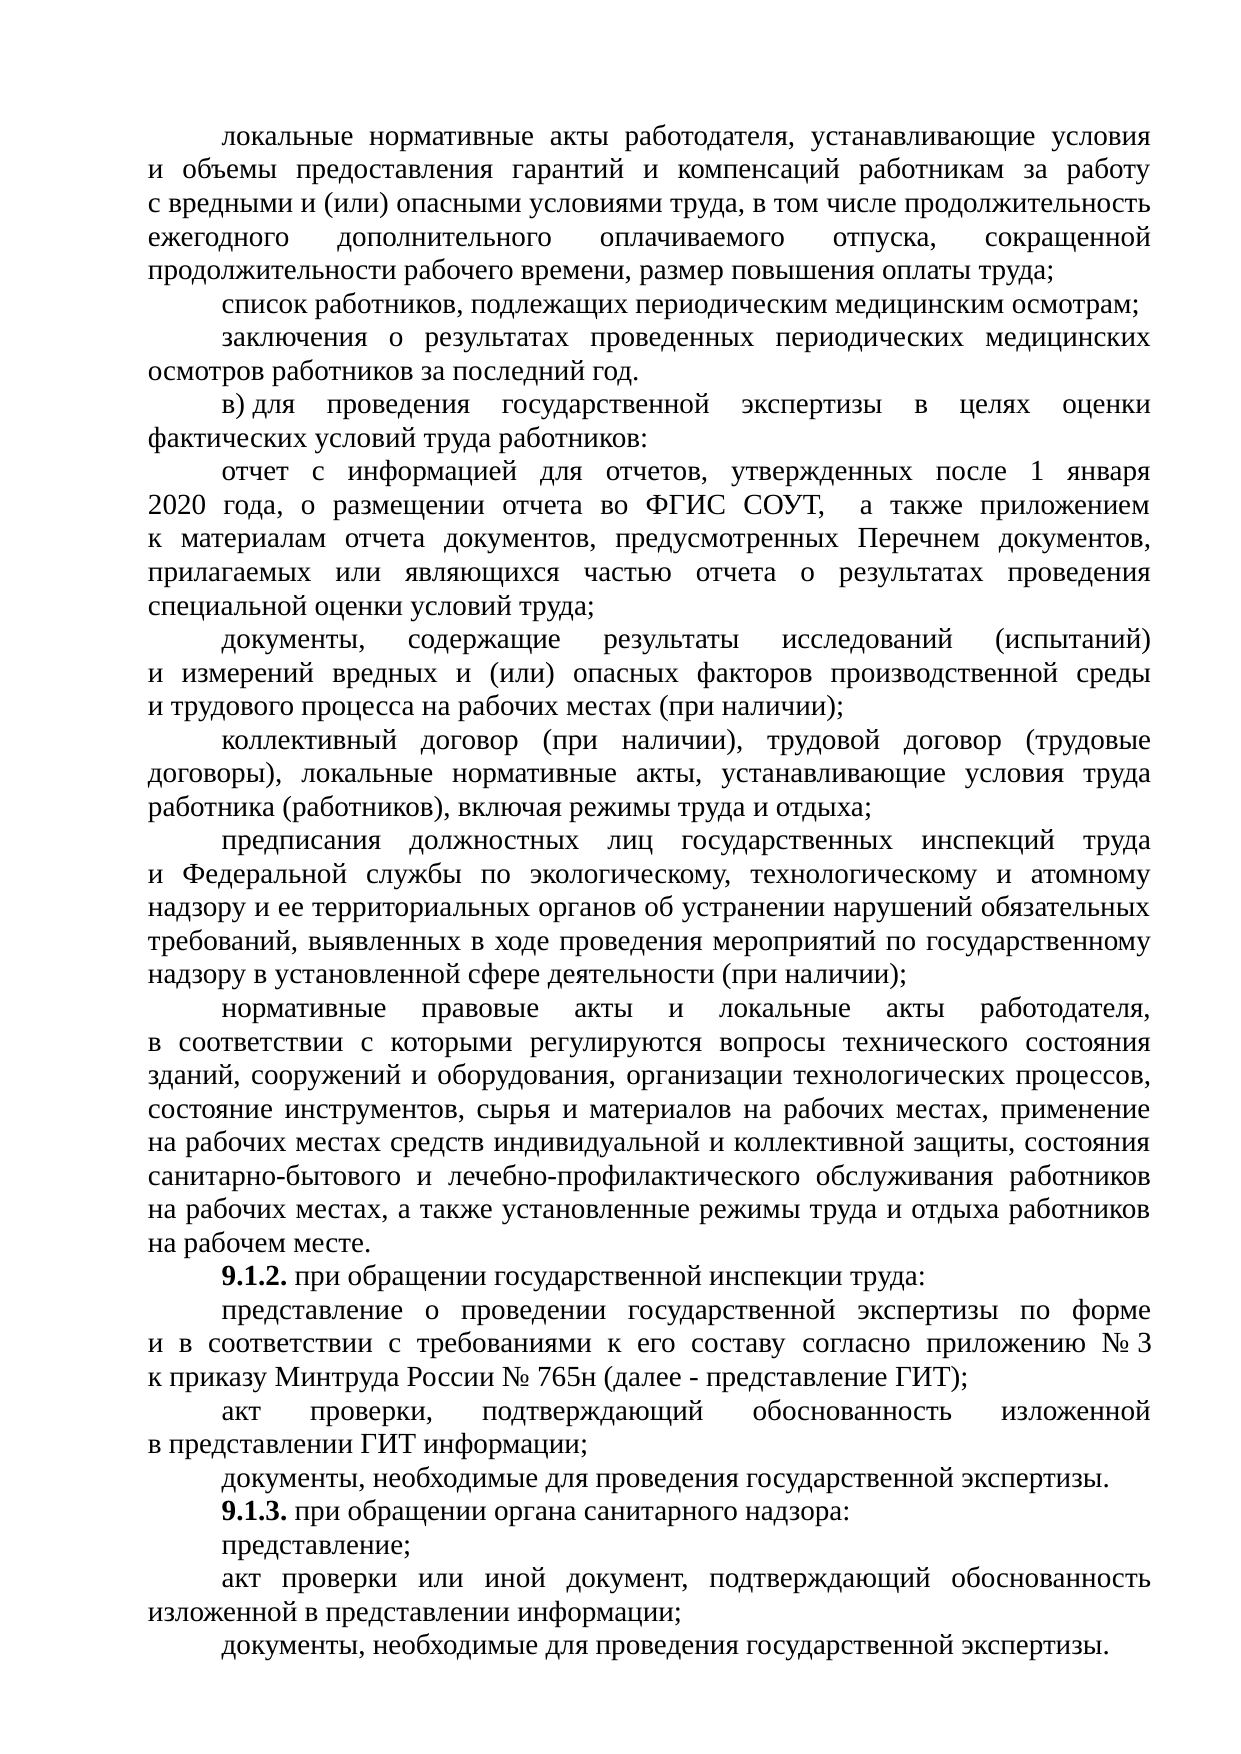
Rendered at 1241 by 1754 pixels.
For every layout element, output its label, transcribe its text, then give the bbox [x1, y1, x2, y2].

title документы, необходимые для проведения государственной экспертизы. [148, 1460, 1152, 1493]
title коллективный договор (при наличии), трудовой договор (трудовые договоры), локальные нормативные акты, устанавливающие условия труда работника (работников), включая режимы труда и отдыха; [148, 722, 1152, 822]
title акт проверки или иной документ, подтверждающий обоснованность изложенной в представлении информации; [148, 1560, 1152, 1627]
title представление; [148, 1527, 1152, 1560]
title заключения о результатах проведенных периодических медицинских осмотров работников за последний год. [148, 319, 1152, 386]
title предписания должностных лиц государственных инспекций труда и Федеральной службы по экологическому, технологическому и атомному надзору и ее территориальных органов об устранении нарушений обязательных требований, выявленных в ходе проведения мероприятий по государственному надзору в установленной сфере деятельности (при наличии); [148, 822, 1152, 990]
title локальные нормативные акты работодателя, устанавливающие условия и объемы предоставления гарантий и компенсаций работникам за работу с вредными и (или) опасными условиями труда, в том числе продолжительность ежегодного дополнительного оплачиваемого отпуска, сокращенной продолжительности рабочего времени, размер повышения оплаты труда; [148, 118, 1152, 286]
title нормативные правовые акты и локальные акты работодателя, в соответствии с которыми регулируются вопросы технического состояния зданий, сооружений и оборудования, организации технологических процессов, состояние инструментов, сырья и материалов на рабочих местах, применение на рабочих местах средств индивидуальной и коллективной защиты, состояния санитарно-бытового и лечебно-профилактического обслуживания работников на рабочих местах, а также установленные режимы труда и отдыха работников на рабочем месте. [148, 990, 1152, 1258]
title представление о проведении государственной экспертизы по форме и в соответствии с требованиями к его составу согласно приложению № 3 к приказу Минтруда России № 765н (далее - представление ГИТ); [148, 1292, 1152, 1393]
title документы, содержащие результаты исследований (испытаний) и измерений вредных и (или) опасных факторов производственной среды и трудового процесса на рабочих местах (при наличии); [148, 621, 1152, 722]
title в) для проведения государственной экспертизы в целях оценки фактических условий труда работников: [148, 386, 1152, 453]
title отчет с информацией для отчетов, утвержденных после 1 января 2020 года, о размещении отчета во ФГИС СОУТ, а также приложением к материалам отчета документов, предусмотренных Перечнем документов, прилагаемых или являющихся частью отчета о результатах проведения специальной оценки условий труда; [148, 453, 1152, 621]
title 9.1.2. при обращении государственной инспекции труда: [148, 1258, 1152, 1292]
title акт проверки, подтверждающий обоснованность изложенной в представлении ГИТ информации; [148, 1393, 1152, 1460]
title список работников, подлежащих периодическим медицинским осмотрам; [148, 286, 1152, 319]
title документы, необходимые для проведения государственной экспертизы. [148, 1627, 1152, 1661]
title 9.1.3. при обращении органа санитарного надзора: [148, 1493, 1152, 1527]
